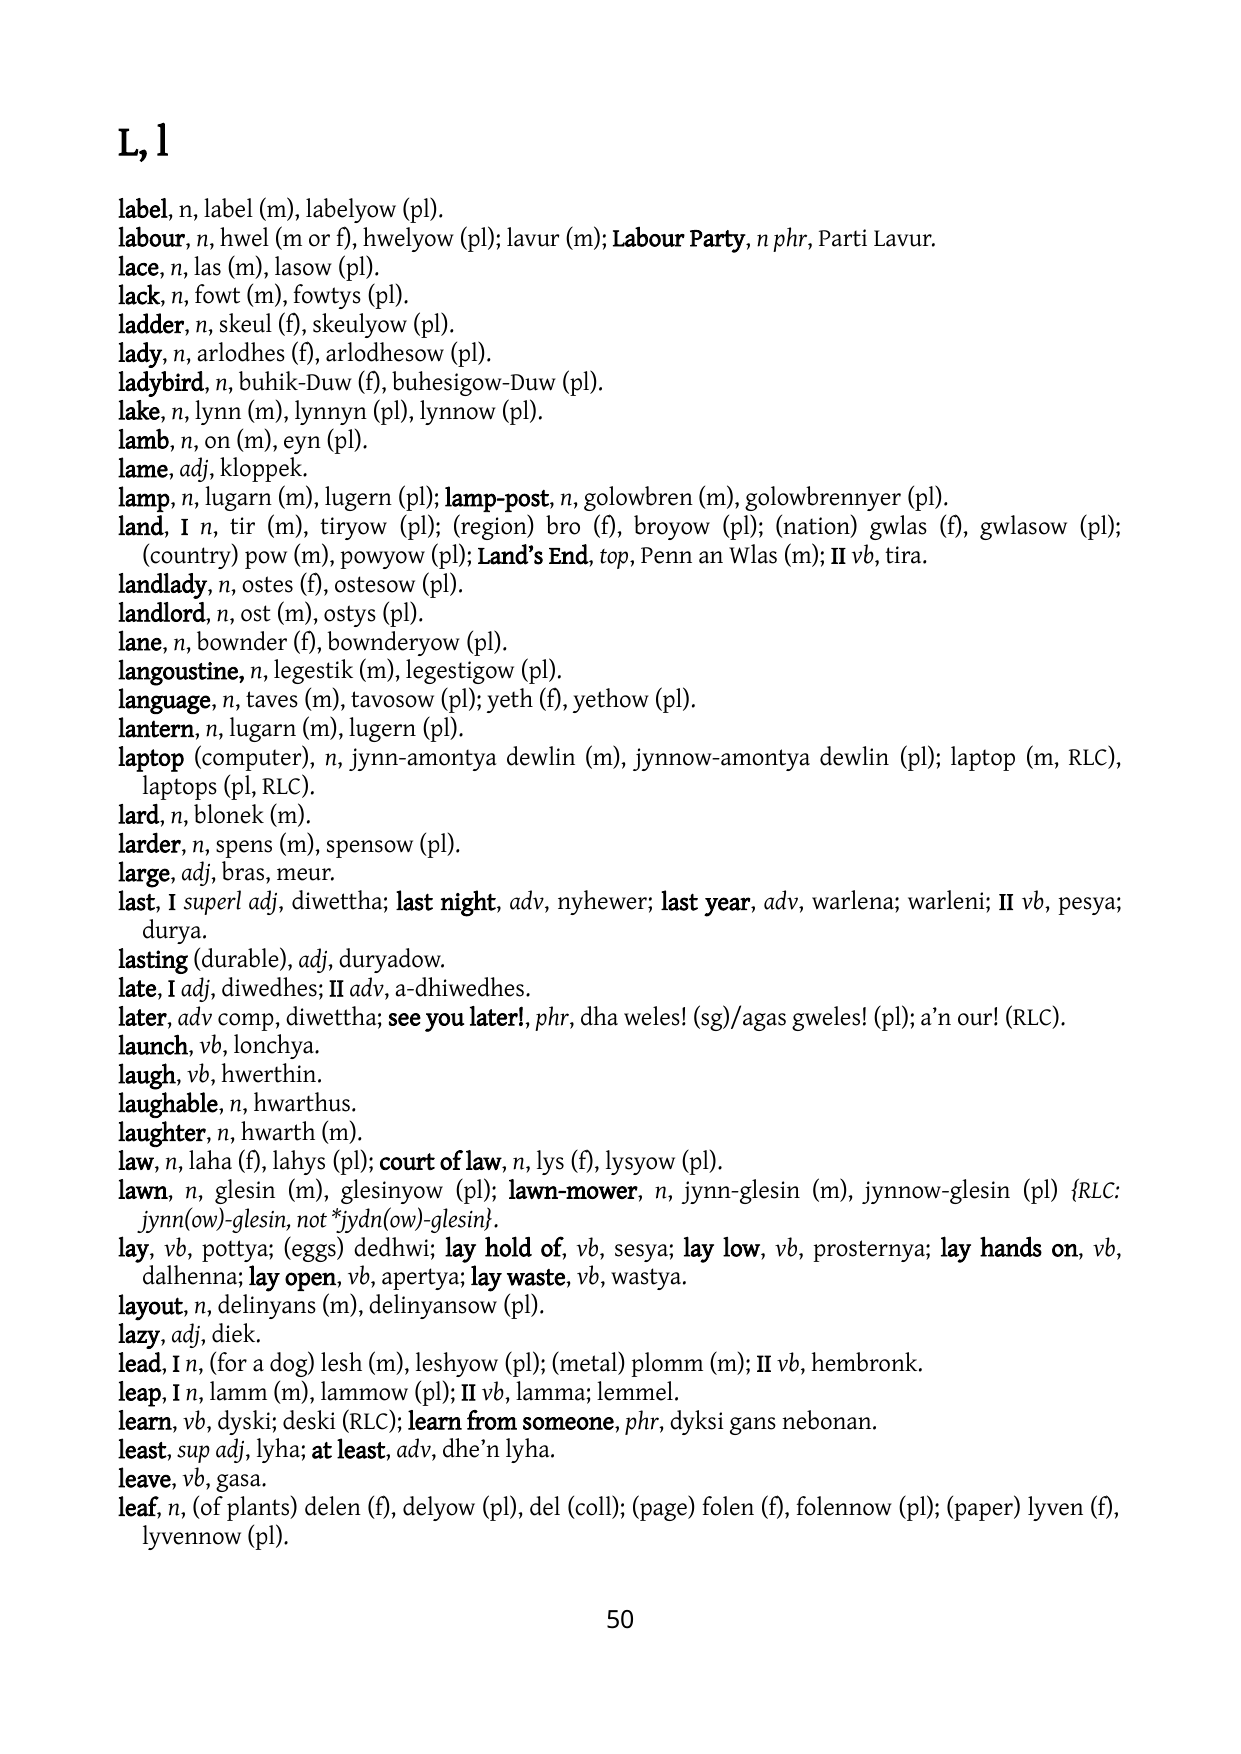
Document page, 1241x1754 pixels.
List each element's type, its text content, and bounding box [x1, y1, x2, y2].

text lamp, n, lugarn (m), lugern (pl); lamp-post, n, golowbren (m), golowbrennyer (pl). [118, 484, 1122, 513]
text lawn, n, glesin (m), glesinyow (pl); lawn-mower, n, jynn-glesin (m), jynnow-glesin (pl) {RLC: jynn(ow)-glesin, not *jydn(ow)-glesin}. [118, 1176, 1122, 1234]
text leap, I n, lamm (m), lammow (pl); II vb, lamma; lemmel. [118, 1378, 1122, 1407]
text lard, n, blonek (m). [118, 801, 1122, 830]
text lace, n, las (m), lasow (pl). [118, 253, 1122, 282]
text large, adj, bras, meur. [118, 859, 1122, 888]
text lane, n, bownder (f), bownderyow (pl). [118, 628, 1122, 657]
text leave, vb, gasa. [118, 1465, 1122, 1494]
text laugh, vb, hwerthin. [118, 1061, 1122, 1090]
text ladybird, n, buhik-Duw (f), buhesigow-Duw (pl). [118, 368, 1122, 397]
text ladder, n, skeul (f), skeulyow (pl). [118, 311, 1122, 339]
text langoustine, n, legestik (m), legestigow (pl). [118, 657, 1122, 686]
text laughter, n, hwarth (m). [118, 1118, 1122, 1147]
text language, n, taves (m), tavosow (pl); yeth (f), yethow (pl). [118, 686, 1122, 714]
text larder, n, spens (m), spensow (pl). [118, 830, 1122, 859]
text lantern, n, lugarn (m), lugern (pl). [118, 714, 1122, 743]
text labour, n, hwel (m or f), hwelyow (pl); lavur (m); Labour Party, n phr, Parti Lavur. [118, 224, 1122, 253]
text law, n, laha (f), lahys (pl); court of law, n, lys (f), lysyow (pl). [118, 1147, 1122, 1176]
text later, adv comp, diwettha; see you later!, phr, dha weles! (sg)/agas gweles! (pl); a’n our! (RLC). [118, 1003, 1122, 1032]
text late, I adj, diwedhes; II adv, a-dhiwedhes. [118, 974, 1122, 1003]
text leaf, n, (of plants) delen (f), delyow (pl), del (coll); (page) folen (f), folennow (pl); (paper) lyven (f), lyvennow (pl). [118, 1494, 1122, 1551]
text lazy, adj, diek. [118, 1321, 1122, 1349]
text laughable, n, hwarthus. [118, 1090, 1122, 1118]
text least, sup adj, lyha; at least, adv, dhe’n lyha. [118, 1436, 1122, 1465]
text lame, adj, kloppek. [118, 455, 1122, 484]
text landlady, n, ostes (f), ostesow (pl). [118, 570, 1122, 599]
text land, I n, tir (m), tiryow (pl); (region) bro (f), broyow (pl); (nation) gwlas (f), gwlasow (pl); (country) pow (m), powyow (pl); Land’s End, top, Penn an Wlas (m); II vb, tira. [118, 513, 1122, 570]
text label, n, label (m), labelyow (pl). [118, 195, 1122, 224]
text landlord, n, ost (m), ostys (pl). [118, 599, 1122, 628]
text last, I superl adj, diwettha; last night, adv, nyhewer; last year, adv, warlena; warleni; II vb, pesya; durya. [118, 888, 1122, 945]
text lack, n, fowt (m), fowtys (pl). [118, 282, 1122, 311]
text lead, I n, (for a dog) lesh (m), leshyow (pl); (metal) plomm (m); II vb, hembronk. [118, 1349, 1122, 1378]
text lamb, n, on (m), eyn (pl). [118, 426, 1122, 455]
text layout, n, delinyans (m), delinyansow (pl). [118, 1292, 1122, 1321]
text lasting (durable), adj, duryadow. [118, 945, 1122, 974]
text lay, vb, pottya; (eggs) dedhwi; lay hold of, vb, sesya; lay low, vb, prosternya; lay hands on, vb, dalhenna; lay open, vb, apertya; lay waste, vb, wastya. [118, 1234, 1122, 1292]
text lake, n, lynn (m), lynnyn (pl), lynnow (pl). [118, 397, 1122, 426]
text launch, vb, lonchya. [118, 1032, 1122, 1061]
text laptop (computer), n, jynn-amontya dewlin (m), jynnow-amontya dewlin (pl); laptop (m, RLC), laptops (pl, RLC). [118, 743, 1122, 801]
text L, l [118, 118, 1122, 166]
text learn, vb, dyski; deski (RLC); learn from someone, phr, dyksi gans nebonan. [118, 1407, 1122, 1436]
text lady, n, arlodhes (f), arlodhesow (pl). [118, 339, 1122, 368]
